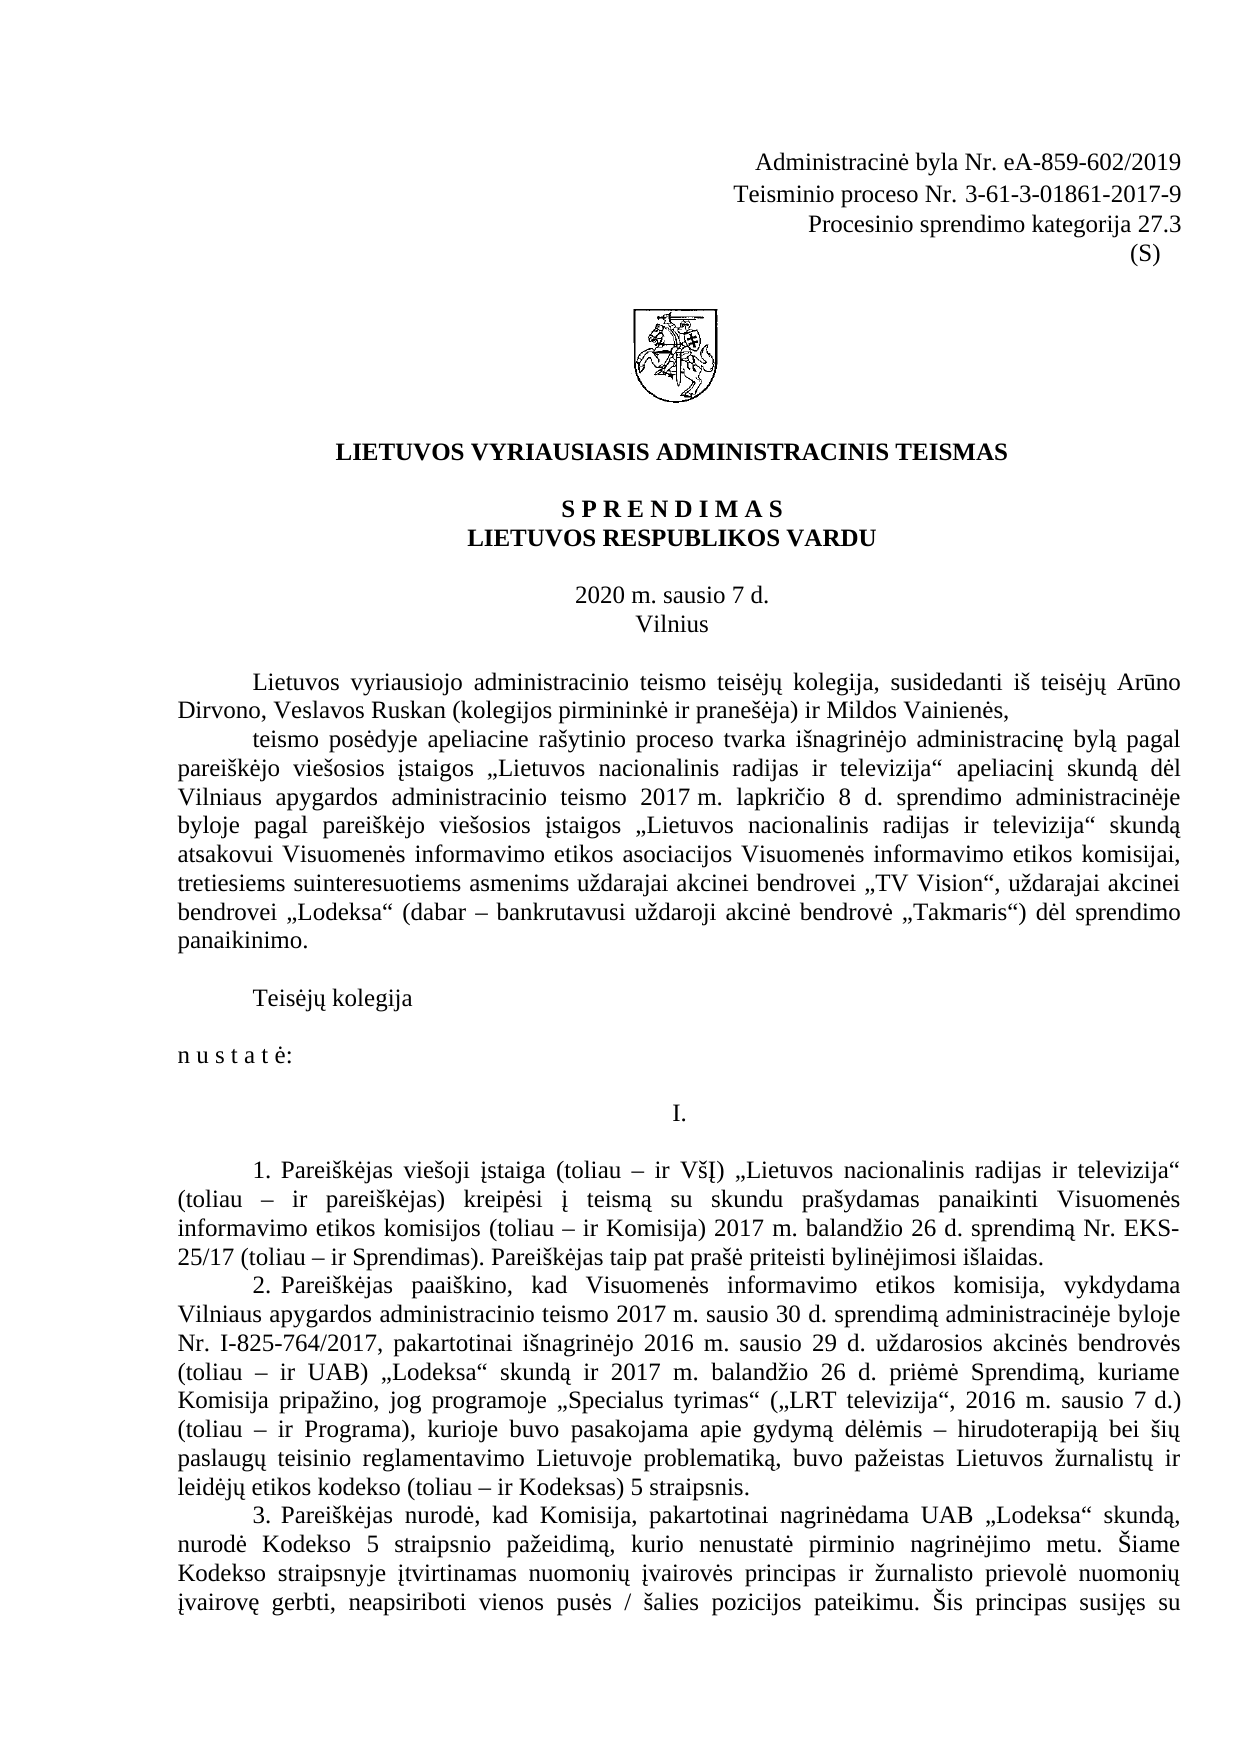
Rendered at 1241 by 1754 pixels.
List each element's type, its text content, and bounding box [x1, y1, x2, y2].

text 2. Pareiškėjas paaiškino, kad Visuomenės informavimo etikos komisija, vykdydama Vilniaus apygardos administracinio teismo 2017 m. sausio 30 d. sprendimą administracinėje byloje Nr. I-825-764/2017, pakartotinai išnagrinėjo 2016 m. sausio 29 d. uždarosios akcinės bendrovės (toliau – ir UAB) „Lodeksa“ skundą ir 2017 m. balandžio 26 d. priėmė Sprendimą, kuriame Komisija pripažino, jog programoje „Specialus tyrimas“ („LRT televizija“, 2016 m. sausio 7 d.) (toliau – ir Programa), kurioje buvo pasakojama apie gydymą dėlėmis – hirudoterapiją bei šių paslaugų teisinio reglamentavimo Lietuvoje problematiką, buvo pažeistas Lietuvos žurnalistų ir leidėjų etikos kodekso (toliau – ir Kodeksas) 5 straipsnis. [177, 1270, 1181, 1500]
text 1. Pareiškėjas viešoji įstaiga (toliau – ir VšĮ) „Lietuvos nacionalinis radijas ir televizija“ (toliau – ir pareiškėjas) kreipėsi į teismą su skundu prašydamas panaikinti Visuomenės informavimo etikos komisijos (toliau – ir Komisija) 2017 m. balandžio 26 d. sprendimą Nr. EKS-25/17 (toliau – ir Sprendimas). Pareiškėjas taip pat prašė priteisti bylinėjimosi išlaidas. [177, 1155, 1181, 1270]
text Teisėjų kolegija [177, 983, 1181, 1012]
text n u s t a t ė: [177, 1040, 1181, 1069]
text Teisminio proceso Nr. 3-61-3-01861-2017-9 [177, 176, 1181, 209]
text Vilnius [177, 609, 1167, 638]
text S P R E N D I M A S [177, 494, 1167, 523]
text Lietuvos vyriausiojo administracinio teismo teisėjų kolegija, susidedanti iš teisėjų Arūno Dirvono, Veslavos Ruskan (kolegijos pirmininkė ir pranešėja) ir Mildos Vainienės, [177, 667, 1181, 724]
text (S) [177, 238, 1167, 267]
text 3. Pareiškėjas nurodė, kad Komisija, pakartotinai nagrinėdama UAB „Lodeksa“ skundą, nurodė Kodekso 5 straipsnio pažeidimą, kurio nenustatė pirminio nagrinėjimo metu. Šiame Kodekso straipsnyje įtvirtinamas nuomonių įvairovės principas ir žurnalisto prievolė nuomonių įvairovę gerbti, neapsiriboti vienos pusės / šalies pozicijos pateikimu. Šis principas susijęs su [177, 1500, 1181, 1615]
text LIETUVOS RESPUBLIKOS VARDU [177, 523, 1167, 552]
text teismo posėdyje apeliacine rašytinio proceso tvarka išnagrinėjo administracinę bylą pagal pareiškėjo viešosios įstaigos „Lietuvos nacionalinis radijas ir televizija“ apeliacinį skundą dėl Vilniaus apygardos administracinio teismo 2017 m. lapkričio 8 d. sprendimo administracinėje byloje pagal pareiškėjo viešosios įstaigos „Lietuvos nacionalinis radijas ir televizija“ skundą atsakovui Visuomenės informavimo etikos asociacijos Visuomenės informavimo etikos komisijai, tretiesiems suinteresuotiems asmenims uždarajai akcinei bendrovei „TV Vision“, uždarajai akcinei bendrovei „Lodeksa“ (dabar – bankrutavusi uždaroji akcinė bendrovė „Takmaris“) dėl sprendimo panaikinimo. [177, 724, 1181, 954]
text 2020 m. sausio 7 d. [177, 580, 1167, 609]
text LIETUVOS VYRIAUSIASIS ADMINISTRACINIS TEISMAS [177, 437, 1167, 465]
text I. [177, 1098, 1181, 1127]
text Administracinė byla Nr. eA-859-602/2019 [177, 147, 1181, 176]
text Procesinio sprendimo kategorija 27.3 [177, 209, 1181, 238]
